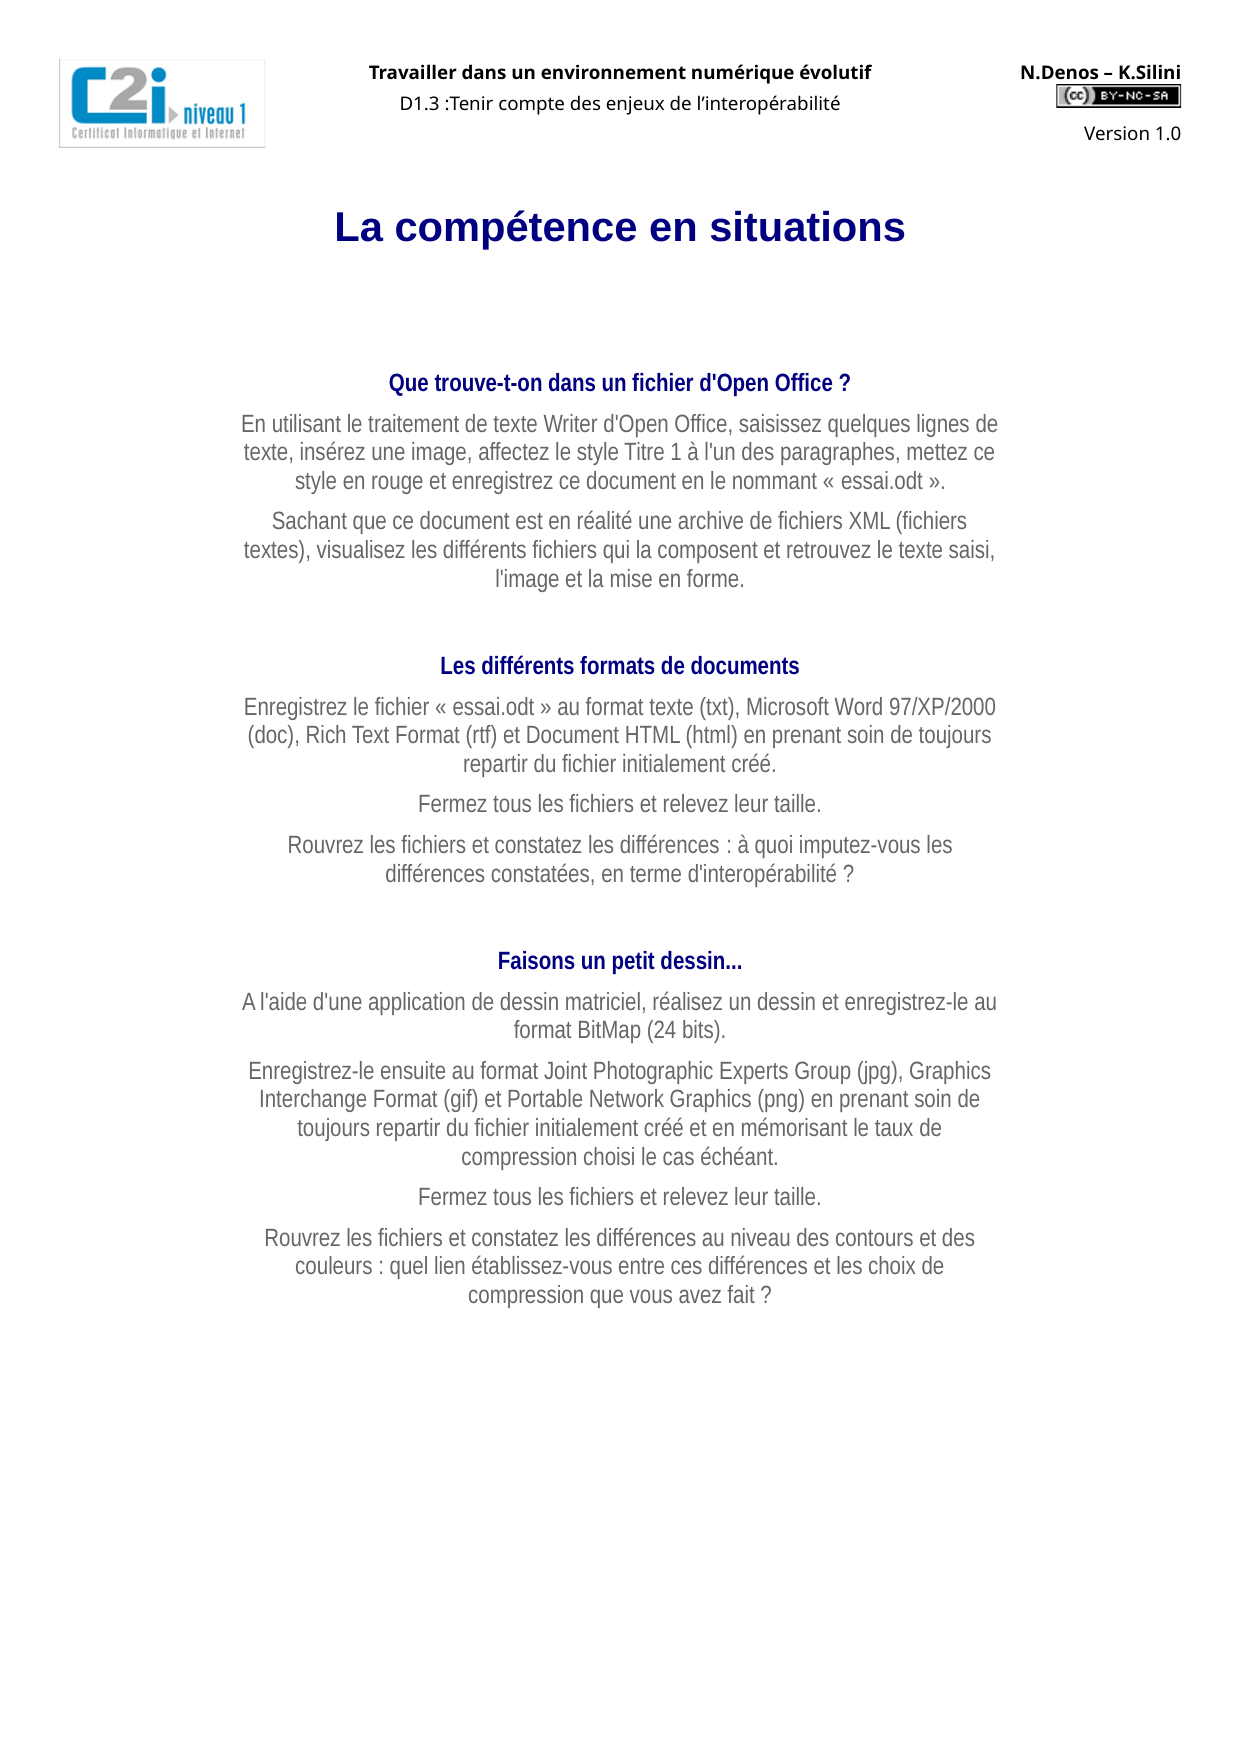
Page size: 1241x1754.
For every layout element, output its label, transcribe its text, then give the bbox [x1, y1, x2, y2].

text Que trouve-t-on dans un fichier d'Open Office ? [236, 368, 1004, 397]
text Sachant que ce document est en réalité une archive de fichiers XML (fichiers textes), visualisez les différents fichiers qui la composent et retrouvez le texte saisi, l'image et la mise en forme. [236, 506, 1004, 592]
picture [1056, 84, 1182, 108]
subtitle La compétence en situations [59, 202, 1181, 250]
picture [59, 59, 266, 148]
text Faisons un petit dessin... [236, 946, 1004, 975]
text Les différents formats de documents [236, 651, 1004, 680]
text En utilisant le traitement de texte Writer d'Open Office, saisissez quelques lignes de texte, insérez une image, affectez le style Titre 1 à l'un des paragraphes, mettez ce style en rouge et enregistrez ce document en le nommant « essai.odt ». [236, 409, 1004, 494]
text Fermez tous les fichiers et relevez leur taille. [236, 789, 1004, 818]
text Rouvrez les fichiers et constatez les différences au niveau des contours et des couleurs : quel lien établissez-vous entre ces différences et les choix de compression que vous avez fait ? [236, 1222, 1004, 1308]
text Rouvrez les fichiers et constatez les différences : à quoi imputez-vous les différences constatées, en terme d'interopérabilité ? [236, 830, 1004, 887]
text Fermez tous les fichiers et relevez leur taille. [236, 1182, 1004, 1211]
text Enregistrez-le ensuite au format Joint Photographic Experts Group (jpg), Graphics Interchange Format (gif) et Portable Network Graphics (png) en prenant soin de toujours repartir du fichier initialement créé et en mémorisant le taux de compression choisi le cas échéant. [236, 1056, 1004, 1170]
text A l'aide d'une application de dessin matriciel, réalisez un dessin et enregistrez-le au format BitMap (24 bits). [236, 987, 1004, 1044]
text Enregistrez le fichier « essai.odt » au format texte (txt), Microsoft Word 97/XP/2000 (doc), Rich Text Format (rtf) et Document HTML (html) en prenant soin de toujours repartir du fichier initialement créé. [236, 692, 1004, 778]
